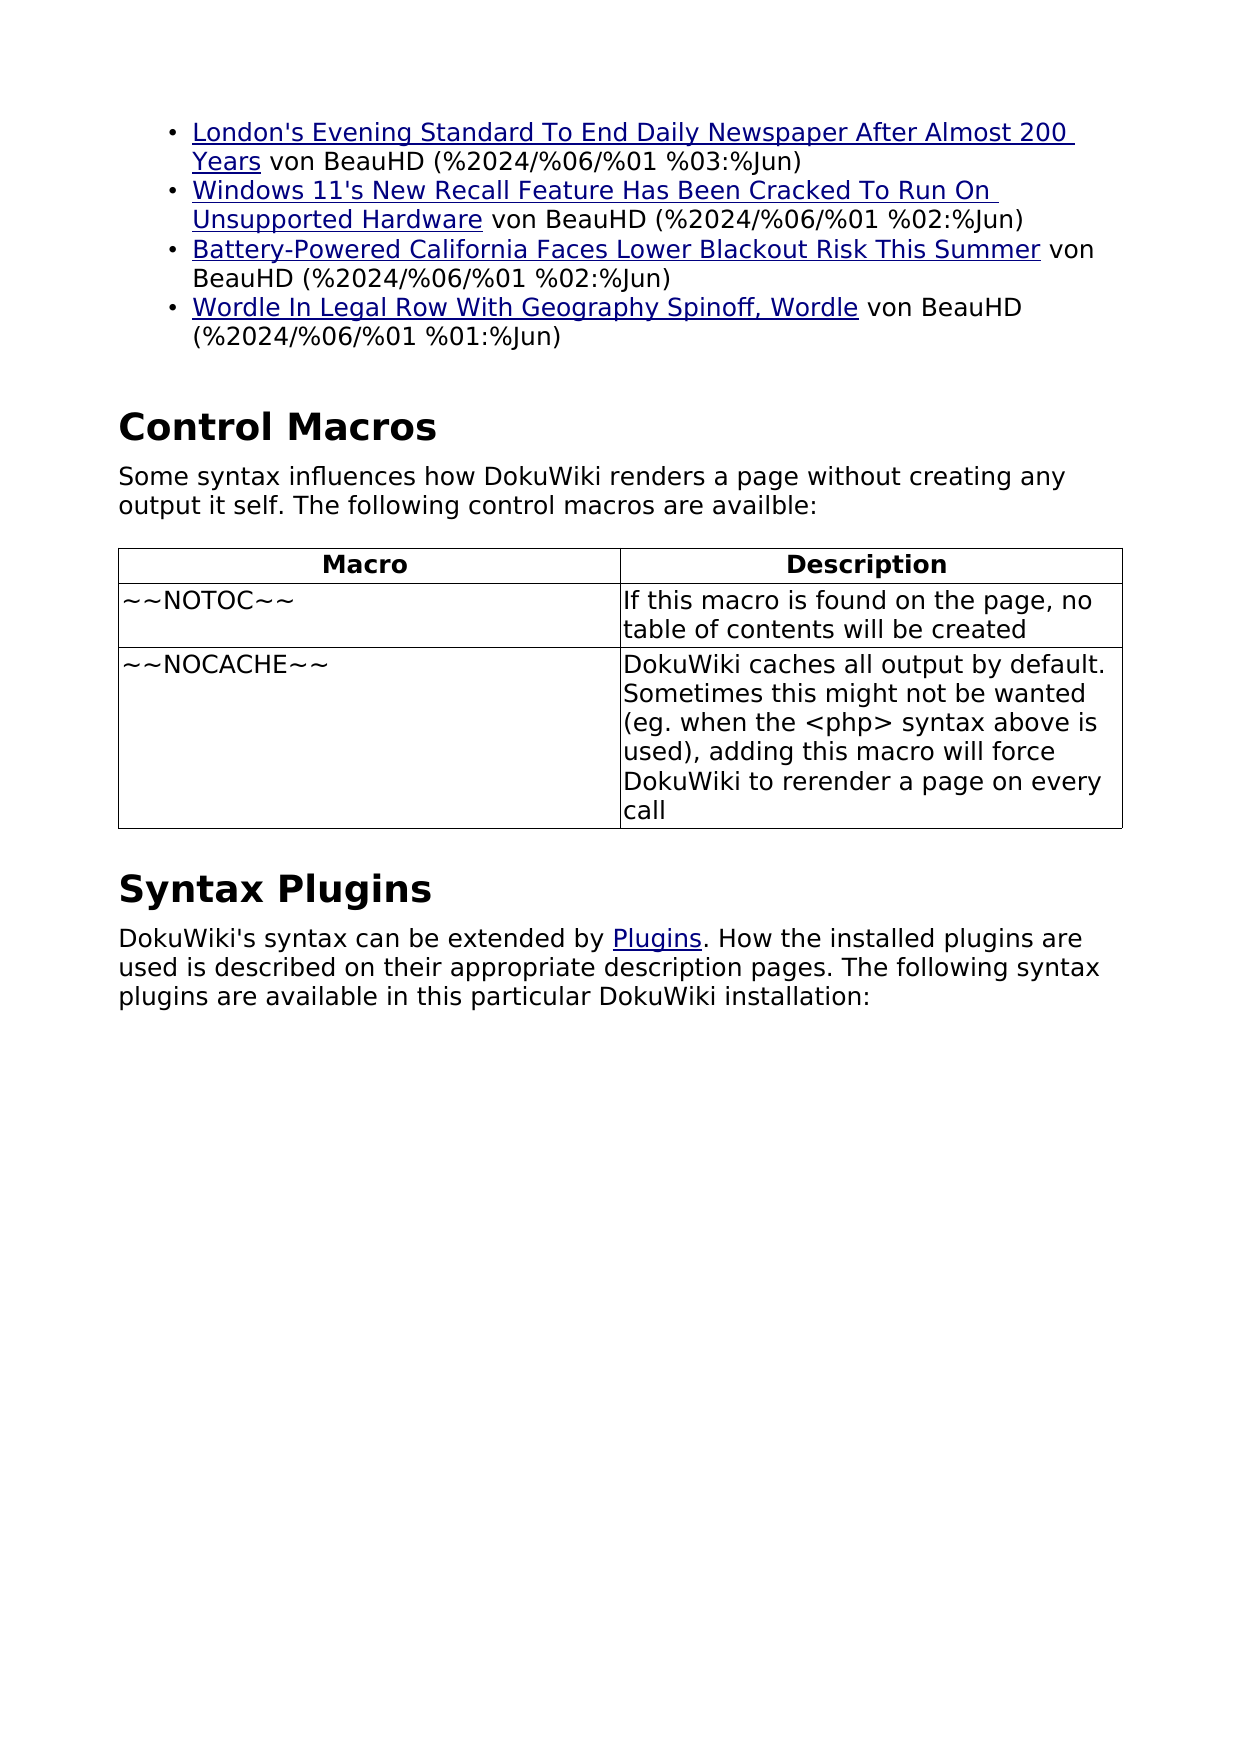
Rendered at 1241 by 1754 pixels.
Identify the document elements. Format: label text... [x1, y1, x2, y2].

table_header Macro [119, 549, 620, 583]
table_cell DokuWiki caches all output by default. Sometimes this might not be wanted (eg. when the <php> syntax above is used), adding this macro will force DokuWiki to rerender a page on every call [621, 648, 1122, 828]
list Windows 11's New Recall Feature Has Been Cracked To Run On Unsupported Hardware von BeauHD (%2024/%06/%01 %02:%Jun) [177, 176, 1122, 235]
text DokuWiki's syntax can be extended by Plugins. How the installed plugins are used is described on their appropriate description pages. The following syntax plugins are available in this particular DokuWiki installation: [118, 924, 1122, 1012]
table_cell ~~NOTOC~~ [119, 584, 620, 647]
list Wordle In Legal Row With Geography Spinoff, Wordle von BeauHD (%2024/%06/%01 %01:%Jun) [177, 293, 1122, 351]
table_header Description [621, 549, 1122, 583]
table_cell If this macro is found on the page, no table of contents will be created [621, 584, 1122, 647]
list London's Evening Standard To End Daily Newspaper After Almost 200 Years von BeauHD (%2024/%06/%01 %03:%Jun) [177, 118, 1122, 176]
subtitle Control Macros [118, 406, 1122, 449]
list Battery-Powered California Faces Lower Blackout Risk This Summer von BeauHD (%2024/%06/%01 %02:%Jun) [177, 235, 1122, 293]
subtitle Syntax Plugins [118, 868, 1122, 912]
text Some syntax influences how DokuWiki renders a page without creating any output it self. The following control macros are availble: [118, 462, 1122, 520]
table_cell ~~NOCACHE~~ [119, 648, 620, 828]
